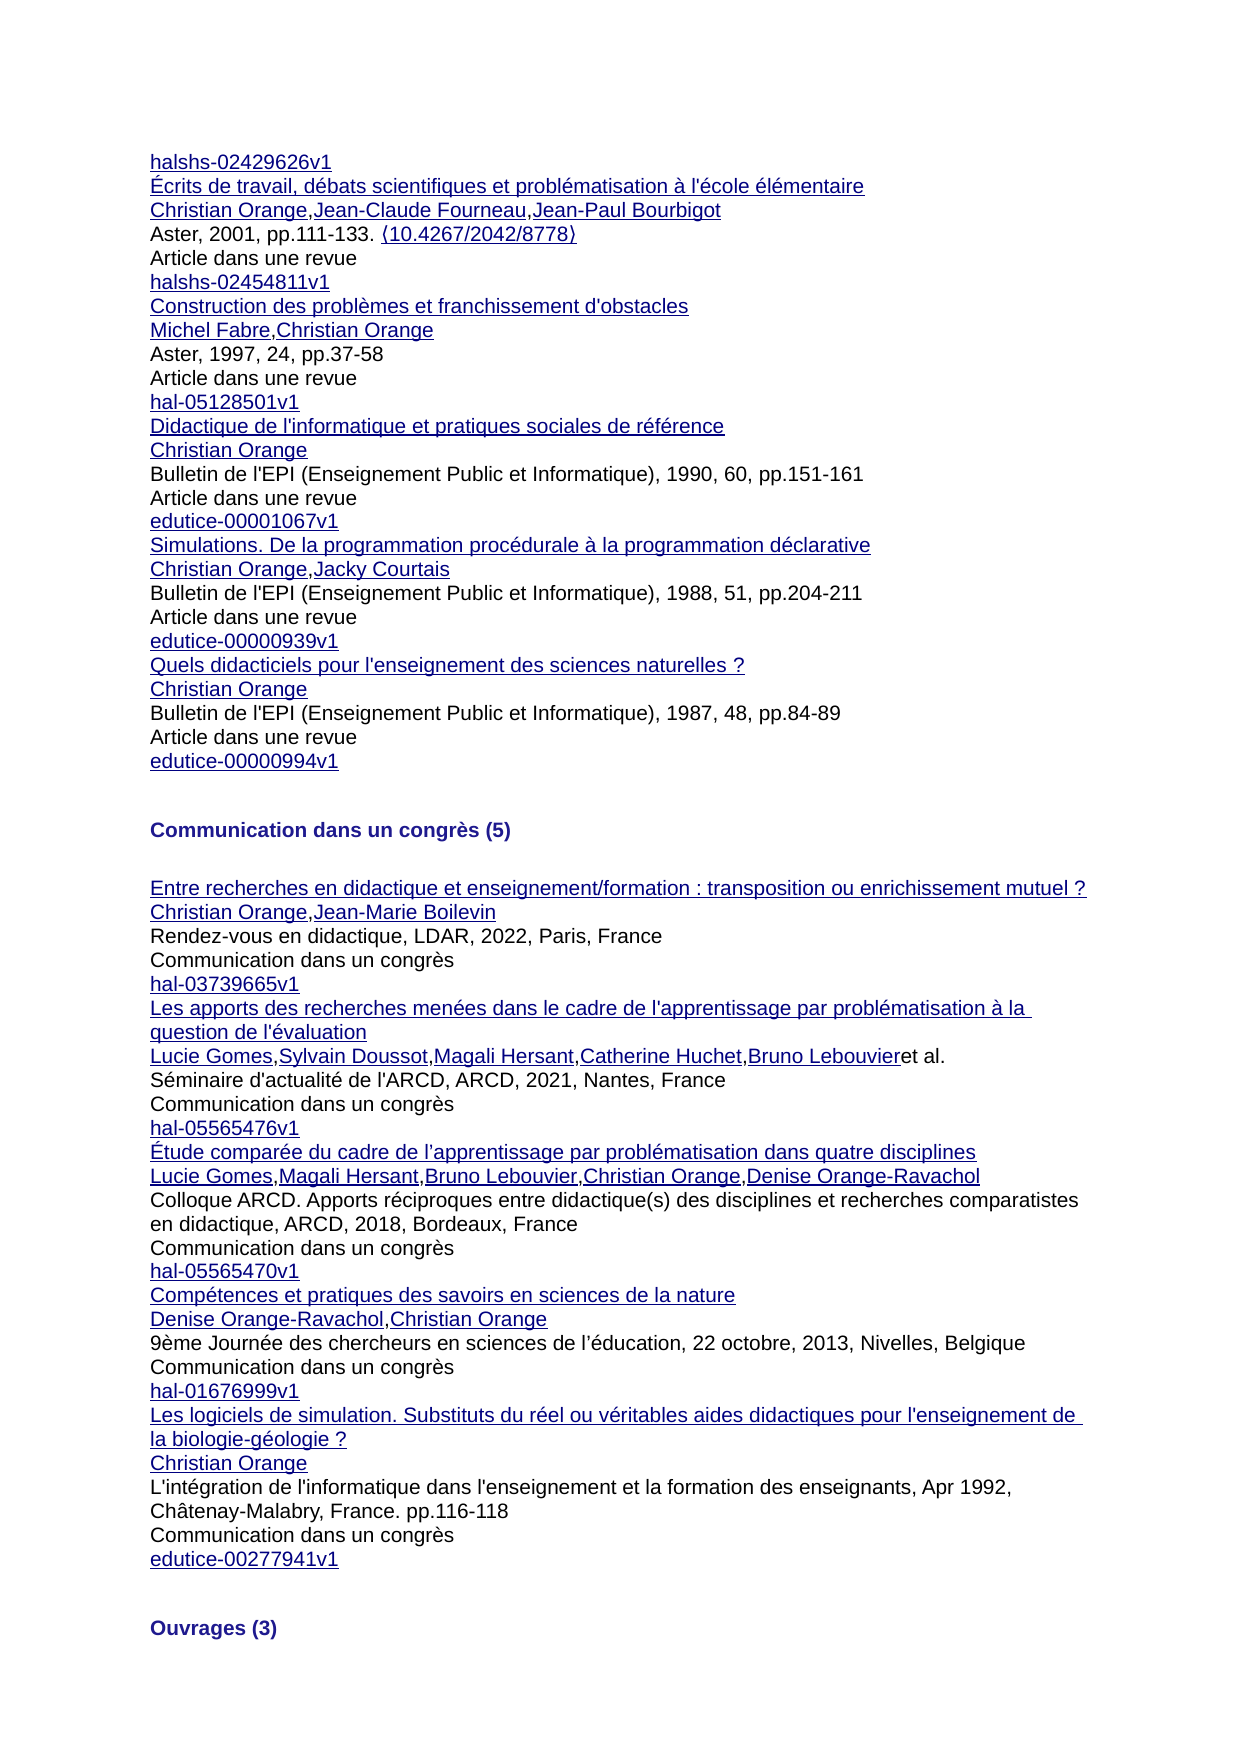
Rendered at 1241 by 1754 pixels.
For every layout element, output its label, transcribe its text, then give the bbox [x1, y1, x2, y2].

table_header Entre recherches en didactique et enseignement/formation : transposition ou enrichissement mutuel ? Christian Orange,Jean-Marie Boilevin Rendez-vous en didactique, LDAR, 2022, Paris, France Communication dans un congrès hal-03739665v1 [150, 876, 1090, 996]
table_cell halshs-02429626v1 [150, 150, 1090, 174]
subtitle Communication dans un congrès (5) [150, 818, 1090, 842]
table_cell Écrits de travail, débats scientifiques et problématisation à l'école élémentaire Christian Orange,Jean-Claude Fourneau,Jean-Paul Bourbigot Aster, 2001, pp.111-133. ⟨10.4267/2042/8778⟩ Article dans une revue halshs-02454811v1 [150, 174, 1090, 294]
table_cell Quels didacticiels pour l'enseignement des sciences naturelles ? Christian Orange Bulletin de l'EPI (Enseignement Public et Informatique), 1987, 48, pp.84-89 Article dans une revue edutice-00000994v1 [150, 653, 1090, 773]
table_cell Étude comparée du cadre de l’apprentissage par problématisation dans quatre disciplines Lucie Gomes,Magali Hersant,Bruno Lebouvier,Christian Orange,Denise Orange-Ravachol Colloque ARCD. Apports réciproques entre didactique(s) des disciplines et recherches comparatistes en didactique, ARCD, 2018, Bordeaux, France Communication dans un congrès hal-05565470v1 [150, 1140, 1090, 1283]
table_cell Les logiciels de simulation. Substituts du réel ou véritables aides didactiques pour l'enseignement de la biologie-géologie ? Christian Orange L'intégration de l'informatique dans l'enseignement et la formation des enseignants, Apr 1992, Châtenay-Malabry, France. pp.116-118 Communication dans un congrès edutice-00277941v1 [150, 1403, 1090, 1571]
table_cell Didactique de l'informatique et pratiques sociales de référence Christian Orange Bulletin de l'EPI (Enseignement Public et Informatique), 1990, 60, pp.151-161 Article dans une revue edutice-00001067v1 [150, 414, 1090, 533]
table_cell Compétences et pratiques des savoirs en sciences de la nature Denise Orange-Ravachol,Christian Orange 9ème Journée des chercheurs en sciences de l’éducation, 22 octobre, 2013, Nivelles, Belgique Communication dans un congrès hal-01676999v1 [150, 1283, 1090, 1403]
table_cell Simulations. De la programmation procédurale à la programmation déclarative Christian Orange,Jacky Courtais Bulletin de l'EPI (Enseignement Public et Informatique), 1988, 51, pp.204-211 Article dans une revue edutice-00000939v1 [150, 533, 1090, 653]
subtitle Ouvrages (3) [150, 1616, 1090, 1639]
table_cell Les apports des recherches menées dans le cadre de l'apprentissage par problématisation à la question de l'évaluation Lucie Gomes,Sylvain Doussot,Magali Hersant,Catherine Huchet,Bruno Lebouvieret al. Séminaire d'actualité de l'ARCD, ARCD, 2021, Nantes, France Communication dans un congrès hal-05565476v1 [150, 996, 1090, 1139]
table_cell Construction des problèmes et franchissement d'obstacles Michel Fabre,Christian Orange Aster, 1997, 24, pp.37-58 Article dans une revue hal-05128501v1 [150, 294, 1090, 413]
